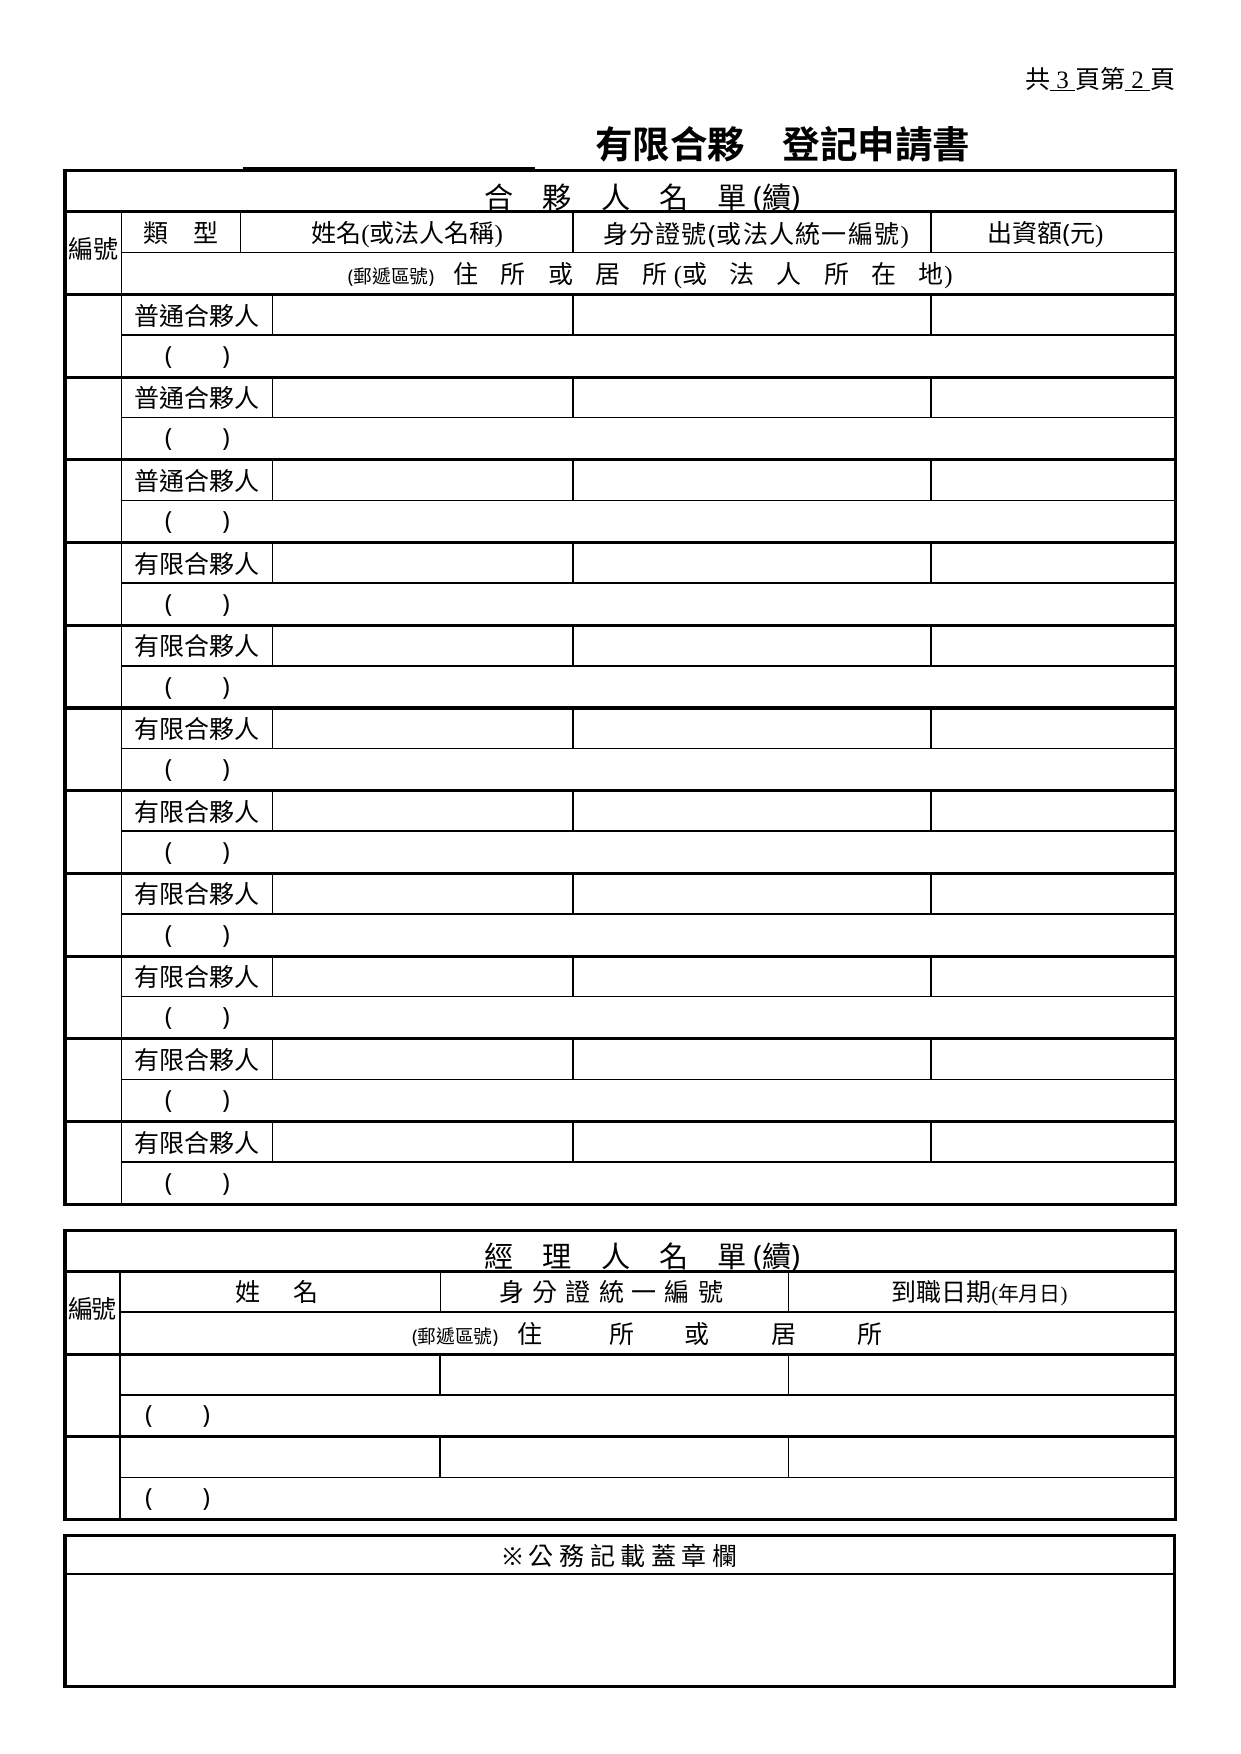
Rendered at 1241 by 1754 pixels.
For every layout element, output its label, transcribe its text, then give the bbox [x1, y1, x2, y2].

table_cell [273, 296, 572, 334]
table_cell [932, 379, 1174, 417]
table_header ※ 公 務 記 載 蓋 章 欄 [67, 1537, 1173, 1573]
table_cell 身 分 證 統 一 編 號 [441, 1273, 788, 1311]
table_cell [273, 792, 572, 830]
table_cell [273, 584, 1174, 624]
table_cell 普通合夥人 [122, 296, 272, 334]
table_cell [574, 1123, 930, 1161]
table_cell 合 夥 人 名 單 (續) [67, 172, 1174, 210]
table_cell [273, 544, 572, 582]
table_cell [932, 461, 1174, 499]
table_cell [273, 710, 572, 748]
table_cell 編號 [67, 213, 121, 293]
table_cell 普通合夥人 [122, 461, 272, 499]
table_cell [932, 1040, 1174, 1078]
table_cell [574, 792, 930, 830]
table_cell [932, 627, 1174, 665]
table_cell 出資額(元) [932, 213, 1174, 251]
table_cell ( ) [122, 584, 272, 624]
table_cell 普通合夥人 [122, 379, 272, 417]
table_cell [273, 336, 1174, 376]
table_cell ( ) [122, 418, 272, 458]
table_header [65, 115, 584, 169]
table_cell 有限合夥人 [122, 958, 272, 996]
table_cell [574, 958, 930, 996]
table_cell 有限合夥人 [122, 875, 272, 913]
table_cell [273, 461, 572, 499]
table_cell [67, 1438, 119, 1518]
table_cell [574, 710, 930, 748]
table_cell ( ) [122, 749, 272, 789]
table_cell [67, 627, 121, 706]
table_cell 有限合夥人 [122, 792, 272, 830]
table_cell 身分證號(或法人統一編號) [574, 213, 930, 251]
table_cell [789, 1356, 1174, 1394]
table_cell [67, 958, 121, 1037]
table_cell 有限合夥人 [122, 627, 272, 665]
table_cell [273, 379, 572, 417]
table_cell 到職日期(年月日) [789, 1273, 1174, 1311]
table_cell ( ) [122, 997, 272, 1037]
table_header 有限合夥 登記申請書 [584, 115, 1176, 169]
table_cell [67, 1123, 121, 1203]
table_cell [441, 1438, 788, 1477]
table_cell ( ) [122, 501, 272, 541]
table_cell [121, 1438, 439, 1477]
table_cell [574, 875, 930, 913]
table_cell (郵遞區號) 住 所 或 居 所 [121, 1313, 1174, 1352]
table_cell 類 型 [122, 213, 240, 251]
table_cell [67, 461, 121, 541]
table_cell 編號 [67, 1273, 119, 1352]
table_cell [235, 1478, 1174, 1518]
table_cell [574, 461, 930, 499]
table_cell 有限合夥人 [122, 544, 272, 582]
table_cell [273, 1040, 572, 1078]
table_cell [67, 1575, 1173, 1685]
table_cell ( ) [122, 1080, 272, 1120]
table_cell [273, 1123, 572, 1161]
table_cell ( ) [122, 832, 272, 872]
table_cell [273, 875, 572, 913]
table_cell [235, 1396, 1174, 1435]
table_cell [273, 418, 1174, 458]
table_cell [67, 792, 121, 872]
table_cell [932, 296, 1174, 334]
table_cell [273, 832, 1174, 872]
table_cell [789, 1438, 1174, 1477]
table_cell [67, 296, 121, 376]
table_cell 姓名(或法人名稱) [241, 213, 572, 251]
table_cell 有限合夥人 [122, 1040, 272, 1078]
table_cell [932, 958, 1174, 996]
table_cell 有限合夥人 [122, 1123, 272, 1161]
table_cell [574, 379, 930, 417]
table_cell ( ) [122, 915, 272, 954]
table_cell [273, 1080, 1174, 1120]
table_cell 姓 名 [121, 1273, 440, 1311]
table_cell [67, 379, 121, 458]
table_header 經 理 人 名 單 (續) [67, 1232, 1174, 1270]
table_cell [67, 1356, 119, 1435]
table_cell [67, 875, 121, 954]
table_cell ( ) [122, 667, 272, 706]
table_cell [932, 544, 1174, 582]
table_cell (郵遞區號) 住 所 或 居 所 (或 法 人 所 在 地) [122, 253, 1174, 293]
table_cell [273, 749, 1174, 789]
table_cell [273, 915, 1174, 954]
table_cell 有限合夥人 [122, 710, 272, 748]
table_cell [67, 1040, 121, 1120]
table_cell [273, 958, 572, 996]
table_cell [121, 1356, 439, 1394]
table_cell ( ) [121, 1478, 235, 1518]
table_cell [273, 1163, 1174, 1203]
table_cell [273, 627, 572, 665]
table_cell [574, 1040, 930, 1078]
table_cell [441, 1356, 788, 1394]
table_cell [932, 792, 1174, 830]
table_cell [932, 710, 1174, 748]
table_cell [67, 544, 121, 624]
table_cell ( ) [121, 1396, 235, 1435]
table_cell [273, 997, 1174, 1037]
table_cell [932, 875, 1174, 913]
table_cell [574, 544, 930, 582]
table_cell [273, 501, 1174, 541]
table_cell ( ) [122, 336, 272, 376]
table_cell [932, 1123, 1174, 1161]
table_cell ( ) [122, 1163, 272, 1203]
table_cell [574, 296, 930, 334]
table_cell [574, 627, 930, 665]
table_cell [273, 667, 1174, 706]
table_cell [67, 710, 121, 789]
